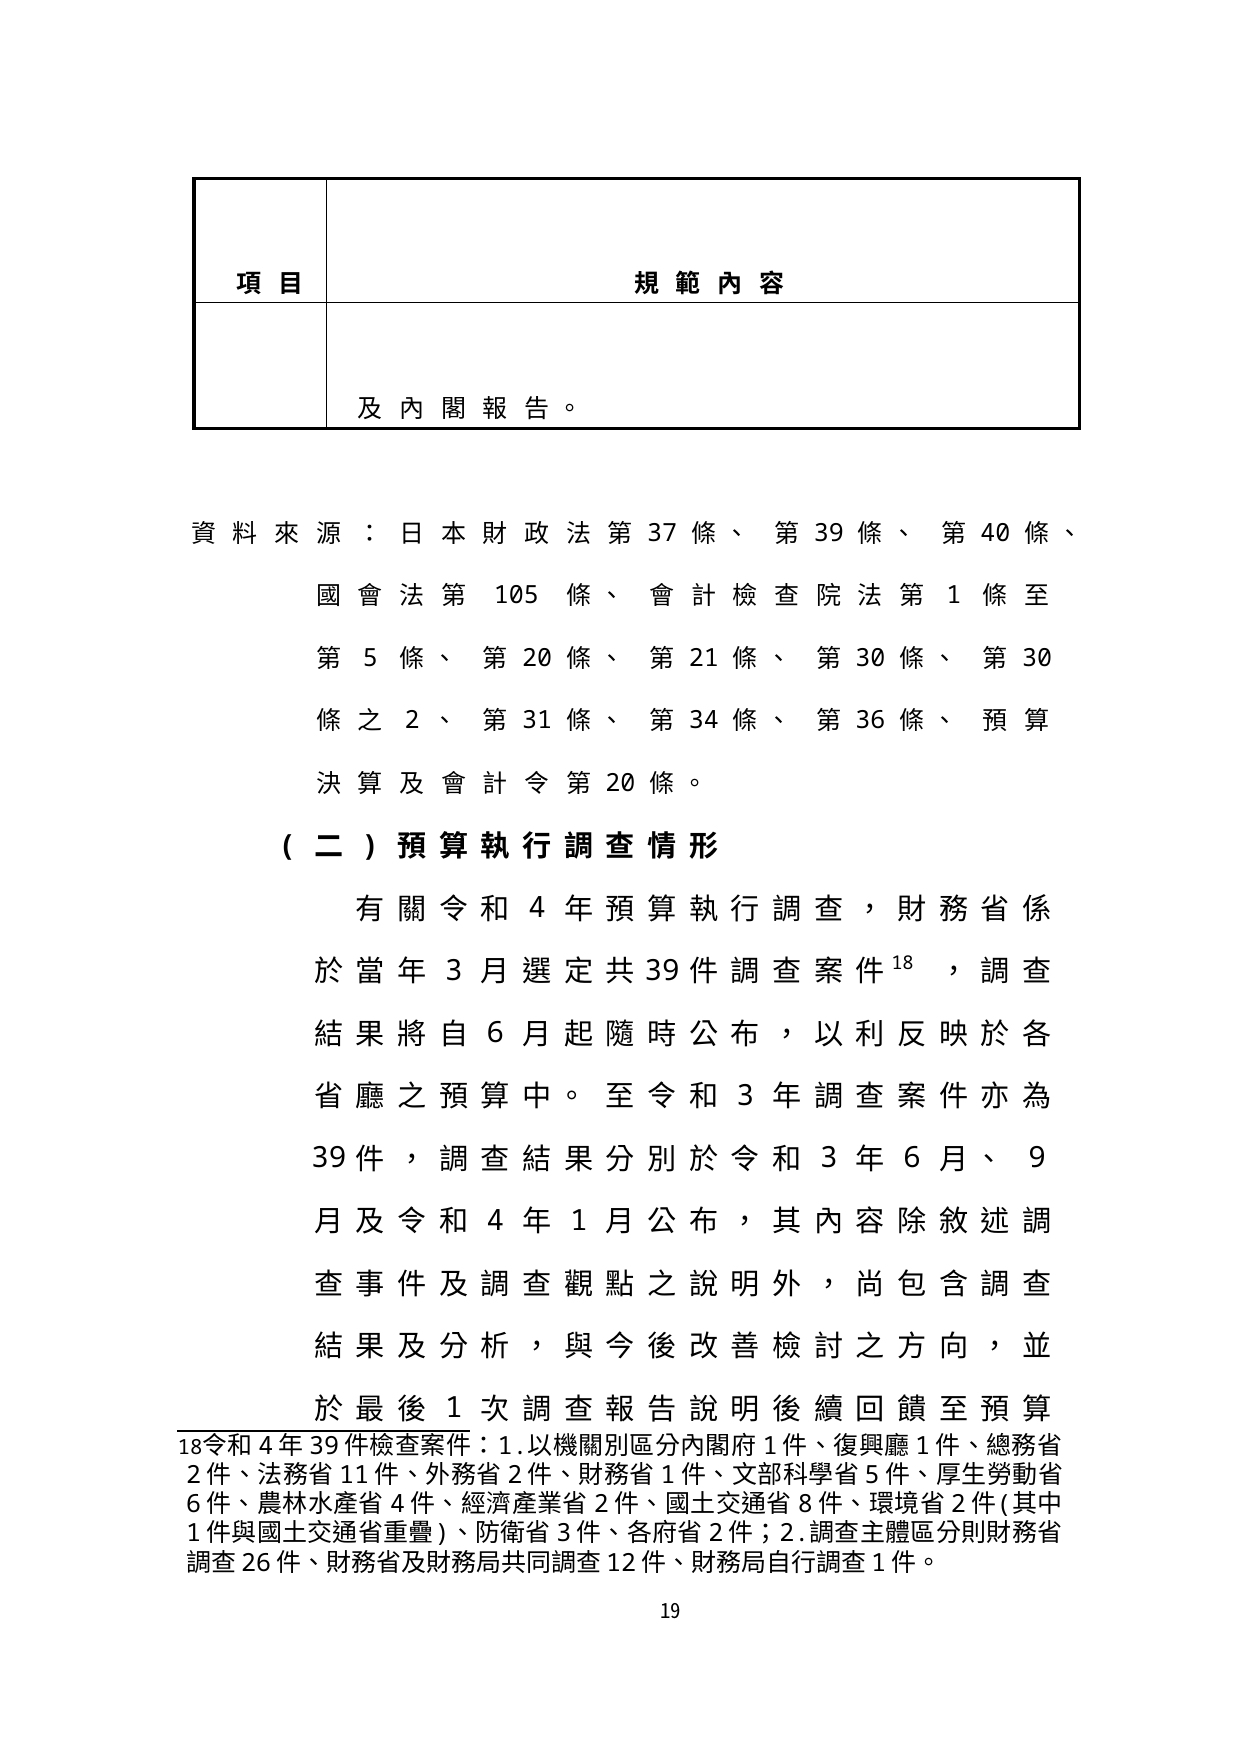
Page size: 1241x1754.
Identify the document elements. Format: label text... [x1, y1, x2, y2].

text 有關令和4年預算執行調查，財務省係於當年3月選定共39件調查案件，調查結果將自6月起隨時公布，以利反映於各省廳之預算中。至令和3年調查案件亦為39件，調查結果分別於令和3年6月、9月及令和4年1月公布，其內容除敘述調查事件及調查觀點之說明外，尚包含調查結果及分析，與今後改善檢討之方向，並於最後1次調查報告說明後續回饋至預算案情形，例如農林水產省之農山漁村振興給予金(農山漁村活化性整備對策)，令和3年預算為98.05億日圓，經調查分析，平成30年度(民國107年)及令和元年(民國108年)績效達成率均逾85%，惟令和2年(民國109年)受新型冠狀病毒疫情影響目標達成率僅40.2%，財務省依新政策精查所需經費後，調減令和4年預算至97.52億日圓(減少0.53億日圓)。 [271, 865, 1058, 1427]
table_cell [196, 303, 326, 427]
table_cell 及內閣報告。 [327, 303, 1078, 427]
table_header 規範內容 [327, 180, 1078, 302]
text (二)預算執行調查情形 [242, 802, 1058, 865]
text 令和4年39件檢查案件：1.以機關別區分內閣府1件、復興廳1件、總務省2件、法務省11件、外務省2件、財務省1件、文部科學省5件、厚生勞動省6件、農林水產省4件、經濟產業省2件、國土交通省8件、環境省2件(其中1件與國土交通省重疊)、防衛省3件、各府省2件；2.調查主體區分則財務省調查26件、財務省及財務局共同調查12件、財務局自行調查1件。 [177, 1431, 1063, 1577]
text 資料來源：日本財政法第37條、第39條、第40條、國會法第105條、會計檢查院法第1條至第5條、第20條、第21條、第30條、第30條之2、第31條、第34條、第36條、預算決算及會計令第20條。 [183, 490, 1058, 802]
table_header 項目 [196, 180, 326, 302]
